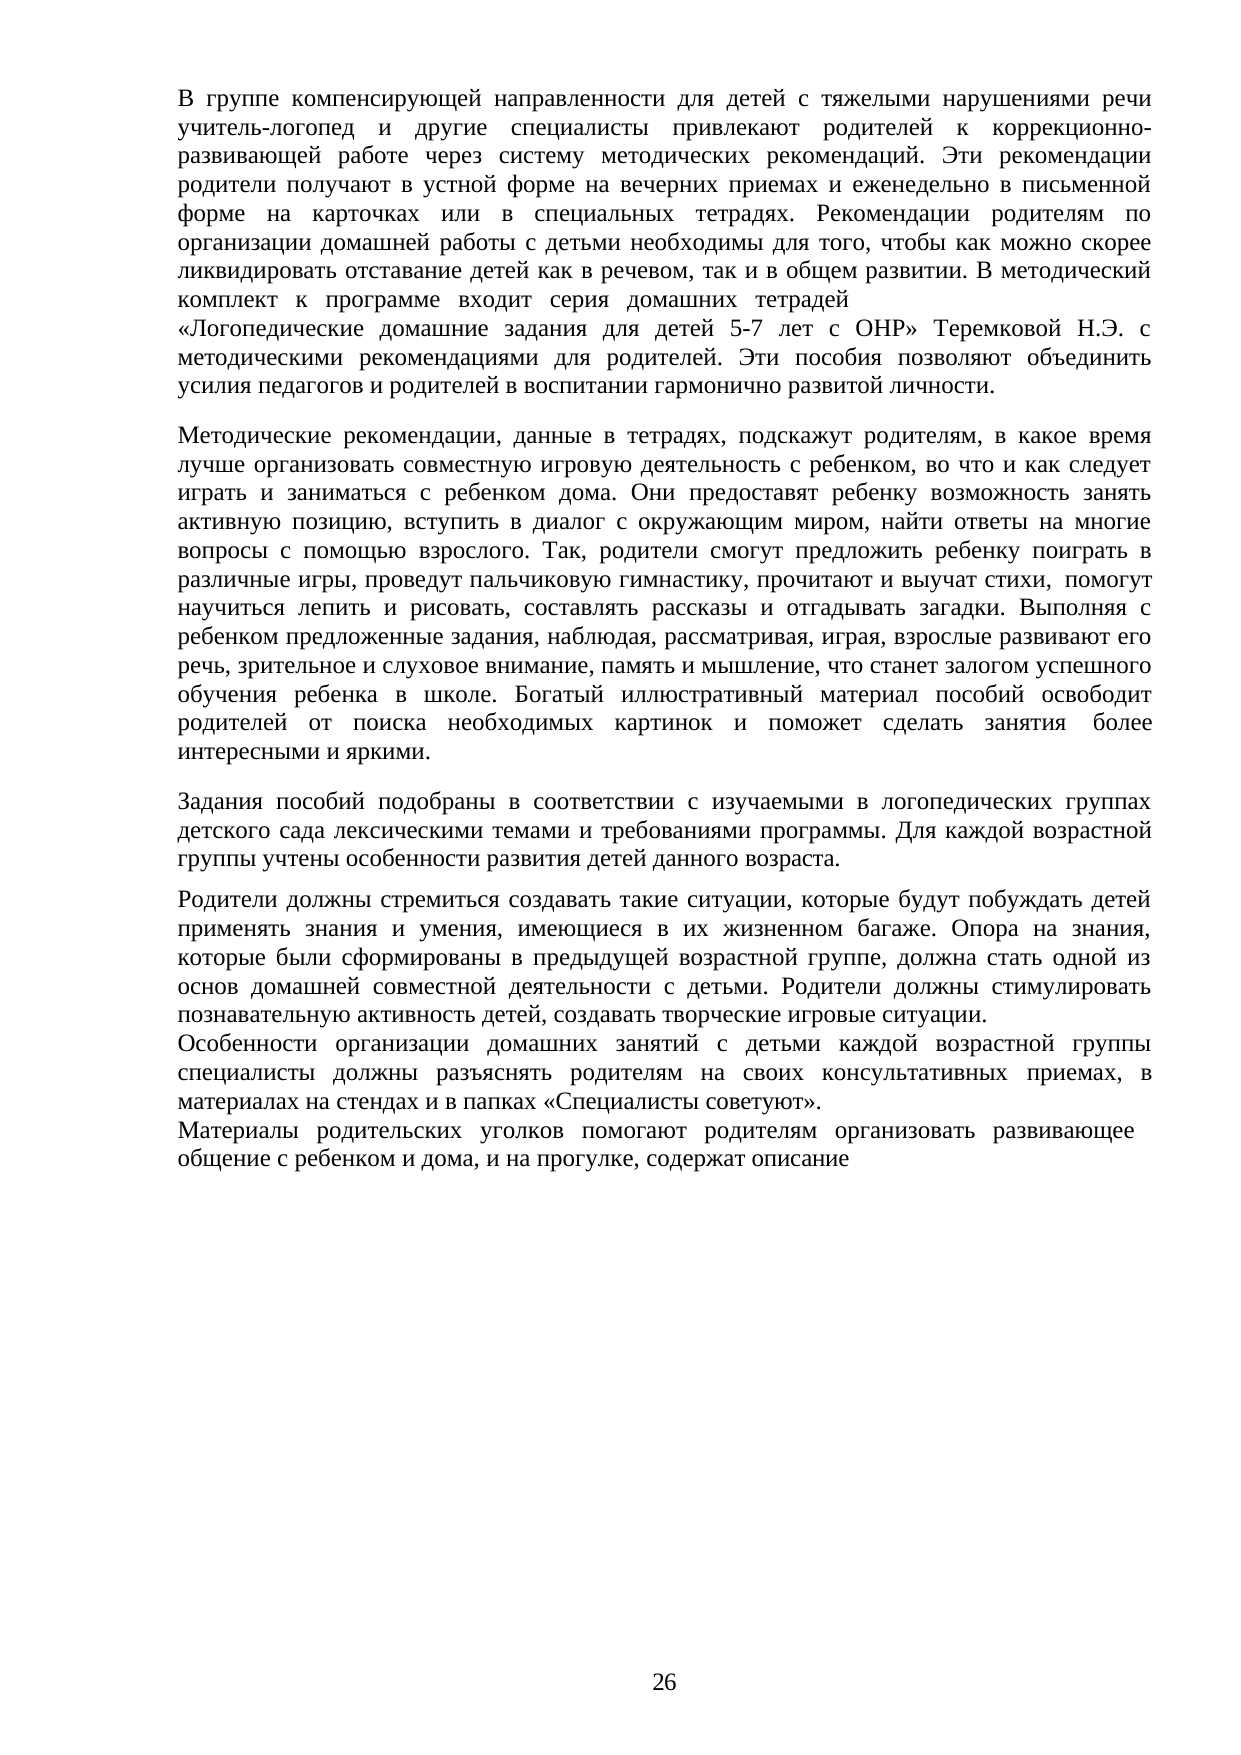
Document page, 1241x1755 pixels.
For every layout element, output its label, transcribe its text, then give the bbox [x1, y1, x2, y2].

text Особенности организации домашних занятий с детьми каждой возрастной группы специалисты должны разъяснять родителям на своих консультативных приемах, в материалах на стендах и в папках «Специалисты советуют». [177, 1028, 1152, 1115]
text Родители должны стремиться создавать такие ситуации, которые будут побуждать детей применять знания и умения, имеющиеся в их жизненном багаже. Опора на знания, которые были сформированы в предыдущей возрастной группе, должна стать одной из основ домашней совместной деятельности с детьми. Родители должны стимулировать познавательную активность детей, создавать творческие игровые ситуации. [177, 884, 1152, 1028]
text Методические рекомендации, данные в тетрадях, подскажут родителям, в какое время лучше организовать совместную игровую деятельность с ребенком, во что и как следует играть и заниматься с ребенком дома. Они предоставят ребенку возможность занять активную позицию, вступить в диалог с окружающим миром, найти ответы на многие вопросы с помощью взрослого. Так, родители смогут предложить ребенку поиграть в различные игры, проведут пальчиковую гимнастику, прочитают и выучат стихи, помогут научиться лепить и рисовать, составлять рассказы и отгадывать загадки. Выполняя с ребенком предложенные задания, наблюдая, рассматривая, играя, взрослые развивают его речь, зрительное и слуховое внимание, память и мышление, что станет залогом успешного обучения ребенка в школе. Богатый иллюстративный материал пособий освободит родителей от поиска необходимых картинок и поможет сделать занятия более интересными и яркими. [177, 420, 1152, 765]
text Задания пособий подобраны в соответствии с изучаемыми в логопедических группах детского сада лексическими темами и требованиями программы. Для каждой возрастной группы учтены особенности развития детей данного возраста. [177, 786, 1152, 872]
text В группе компенсирующей направленности для детей с тяжелыми нарушениями речи учитель-логопед и другие специалисты привлекают родителей к коррекционно-развивающей работе через систему методических рекомендаций. Эти рекомендации родители получают в устной форме на вечерних приемах и еженедельно в письменной форме на карточках или в специальных тетрадях. Рекомендации родителям по организации домашней работы с детьми необходимы для того, чтобы как можно скорее ликвидировать отставание детей как в речевом, так и в общем развитии. В методический комплект к программе входит серия домашних тетрадей [177, 83, 1152, 313]
text Материалы родительских уголков помогают родителям организовать развивающее общение с ребенком и дома, и на прогулке, содержат описание [177, 1115, 1135, 1172]
text «Логопедические домашние задания для детей 5-7 лет с ОНР» Теремковой Н.Э. с методическими рекомендациями для родителей. Эти пособия позволяют объединить усилия педагогов и родителей в воспитании гармонично развитой личности. [177, 313, 1152, 399]
